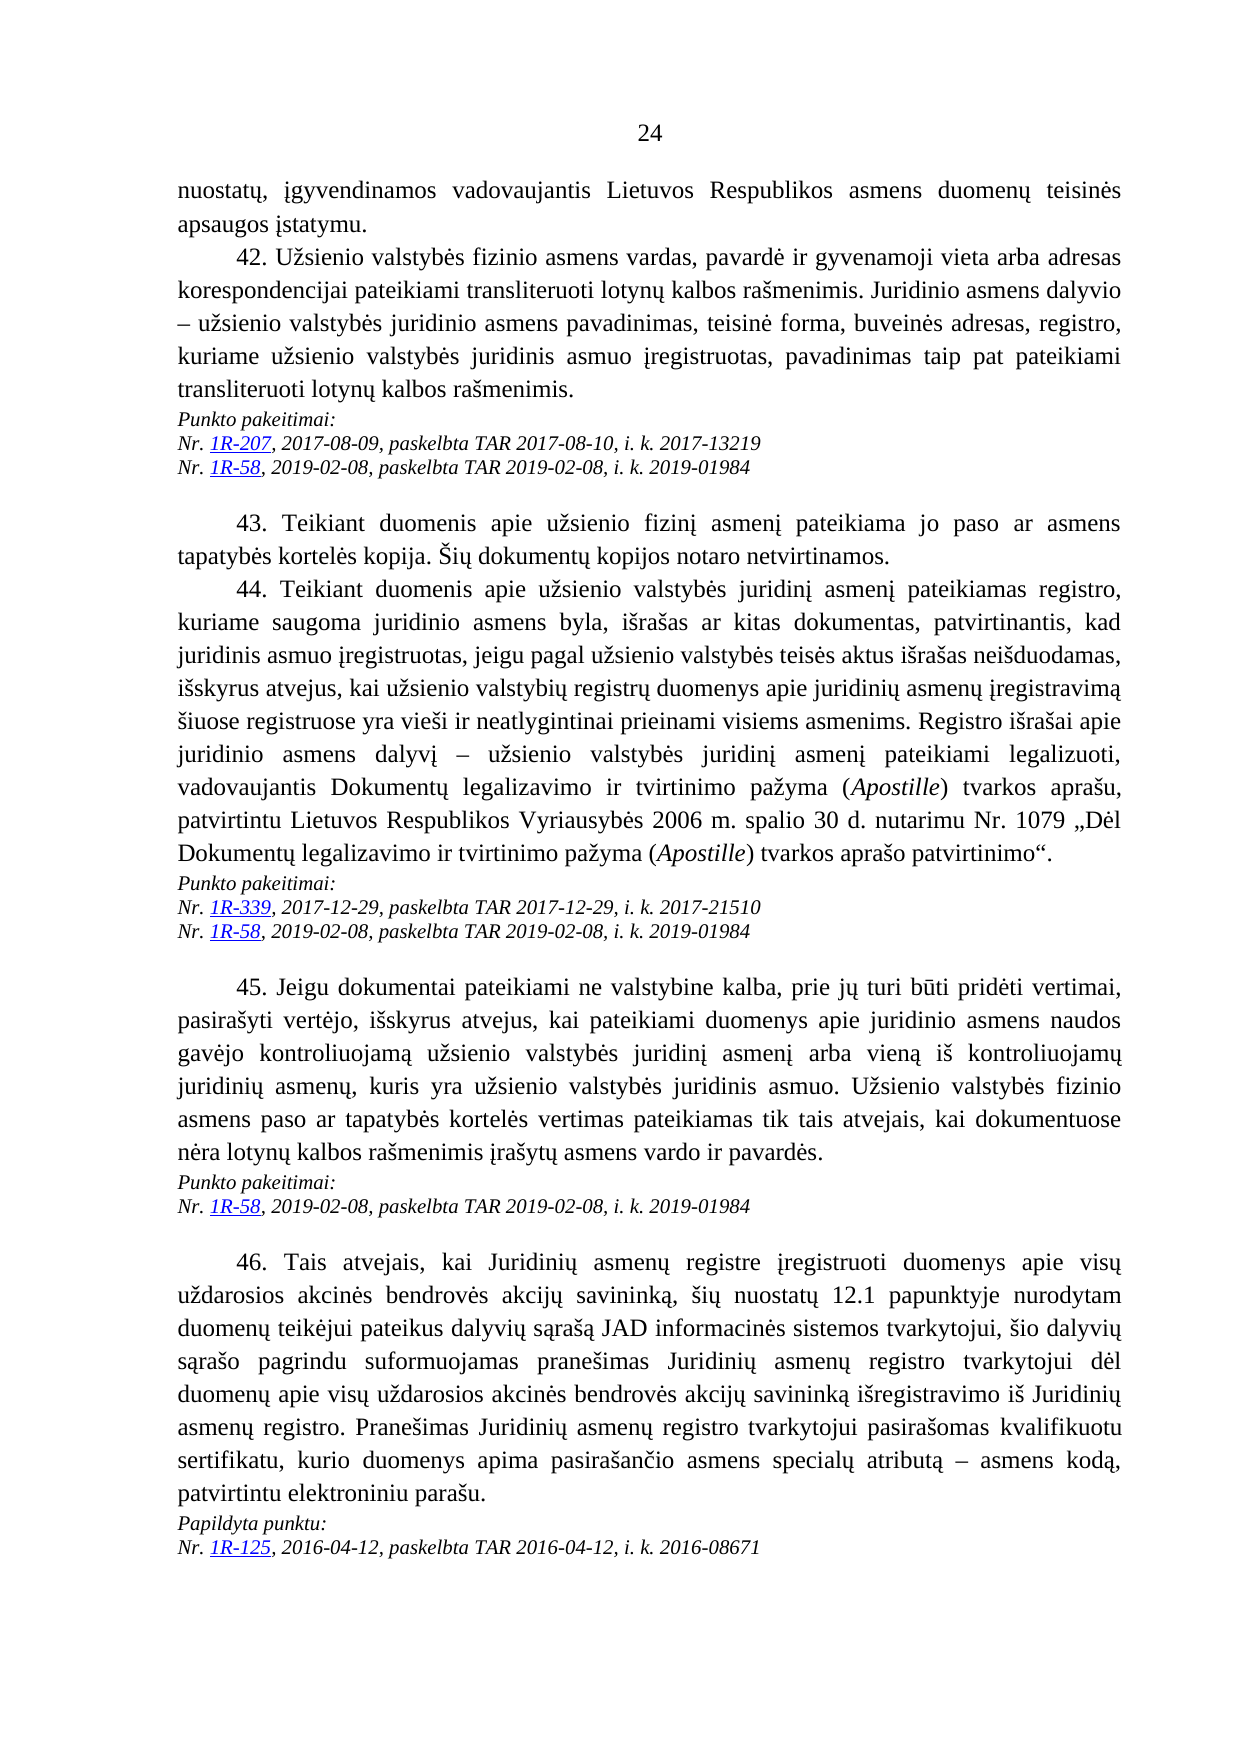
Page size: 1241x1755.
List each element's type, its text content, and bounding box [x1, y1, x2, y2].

text Punkto pakeitimai: [177, 1170, 1122, 1194]
text 44. Teikiant duomenis apie užsienio valstybės juridinį asmenį pateikiamas registro, kuriame saugoma juridinio asmens byla, išrašas ar kitas dokumentas, patvirtinantis, kad juridinis asmuo įregistruotas, jeigu pagal užsienio valstybės teisės aktus išrašas neišduodamas, išskyrus atvejus, kai užsienio valstybių registrų duomenys apie juridinių asmenų įregistravimą šiuose registruose yra vieši ir neatlygintinai prieinami visiems asmenims. Registro išrašai apie juridinio asmens dalyvį – užsienio valstybės juridinį asmenį pateikiami legalizuoti, vadovaujantis Dokumentų legalizavimo ir tvirtinimo pažyma (Apostille) tvarkos aprašu, patvirtintu Lietuvos Respublikos Vyriausybės 2006 m. spalio 30 d. nutarimu Nr. 1079 „Dėl Dokumentų legalizavimo ir tvirtinimo pažyma (Apostille) tvarkos aprašo patvirtinimo“. [177, 574, 1122, 867]
text Nr. 1R-58, 2019-02-08, paskelbta TAR 2019-02-08, i. k. 2019-01984 [177, 919, 1122, 943]
text 43. Teikiant duomenis apie užsienio fizinį asmenį pateikiama jo paso ar asmens tapatybės kortelės kopija. Šių dokumentų kopijos notaro netvirtinamos. [177, 508, 1122, 569]
text Papildyta punktu: [177, 1511, 1122, 1535]
text Punkto pakeitimai: [177, 871, 1122, 895]
text Nr. 1R-58, 2019-02-08, paskelbta TAR 2019-02-08, i. k. 2019-01984 [177, 1194, 1122, 1218]
text Nr. 1R-125, 2016-04-12, paskelbta TAR 2016-04-12, i. k. 2016-08671 [177, 1535, 1122, 1559]
text 46. Tais atvejais, kai Juridinių asmenų registre įregistruoti duomenys apie visų uždarosios akcinės bendrovės akcijų savininką, šių nuostatų 12.1 papunktyje nurodytam duomenų teikėjui pateikus dalyvių sąrašą JAD informacinės sistemos tvarkytojui, šio dalyvių sąrašo pagrindu suformuojamas pranešimas Juridinių asmenų registro tvarkytojui dėl duomenų apie visų uždarosios akcinės bendrovės akcijų savininką išregistravimo iš Juridinių asmenų registro. Pranešimas Juridinių asmenų registro tvarkytojui pasirašomas kvalifikuotu sertifikatu, kurio duomenys apima pasirašančio asmens specialų atributą – asmens kodą, patvirtintu elektroniniu parašu. [177, 1247, 1122, 1507]
text 45. Jeigu dokumentai pateikiami ne valstybine kalba, prie jų turi būti pridėti vertimai, pasirašyti vertėjo, išskyrus atvejus, kai pateikiami duomenys apie juridinio asmens naudos gavėjo kontroliuojamą užsienio valstybės juridinį asmenį arba vieną iš kontroliuojamų juridinių asmenų, kuris yra užsienio valstybės juridinis asmuo. Užsienio valstybės fizinio asmens paso ar tapatybės kortelės vertimas pateikiamas tik tais atvejais, kai dokumentuose nėra lotynų kalbos rašmenimis įrašytų asmens vardo ir pavardės. [177, 972, 1122, 1166]
text Punkto pakeitimai: [177, 407, 1122, 431]
text nuostatų, įgyvendinamos vadovaujantis Lietuvos Respublikos asmens duomenų teisinės apsaugos įstatymu. [177, 176, 1122, 237]
text Nr. 1R-339, 2017-12-29, paskelbta TAR 2017-12-29, i. k. 2017-21510 [177, 895, 1122, 919]
text Nr. 1R-58, 2019-02-08, paskelbta TAR 2019-02-08, i. k. 2019-01984 [177, 455, 1122, 479]
text Nr. 1R-207, 2017-08-09, paskelbta TAR 2017-08-10, i. k. 2017-13219 [177, 431, 1122, 455]
text 42. Užsienio valstybės fizinio asmens vardas, pavardė ir gyvenamoji vieta arba adresas korespondencijai pateikiami transliteruoti lotynų kalbos rašmenimis. Juridinio asmens dalyvio – užsienio valstybės juridinio asmens pavadinimas, teisinė forma, buveinės adresas, registro, kuriame užsienio valstybės juridinis asmuo įregistruotas, pavadinimas taip pat pateikiami transliteruoti lotynų kalbos rašmenimis. [177, 242, 1122, 402]
